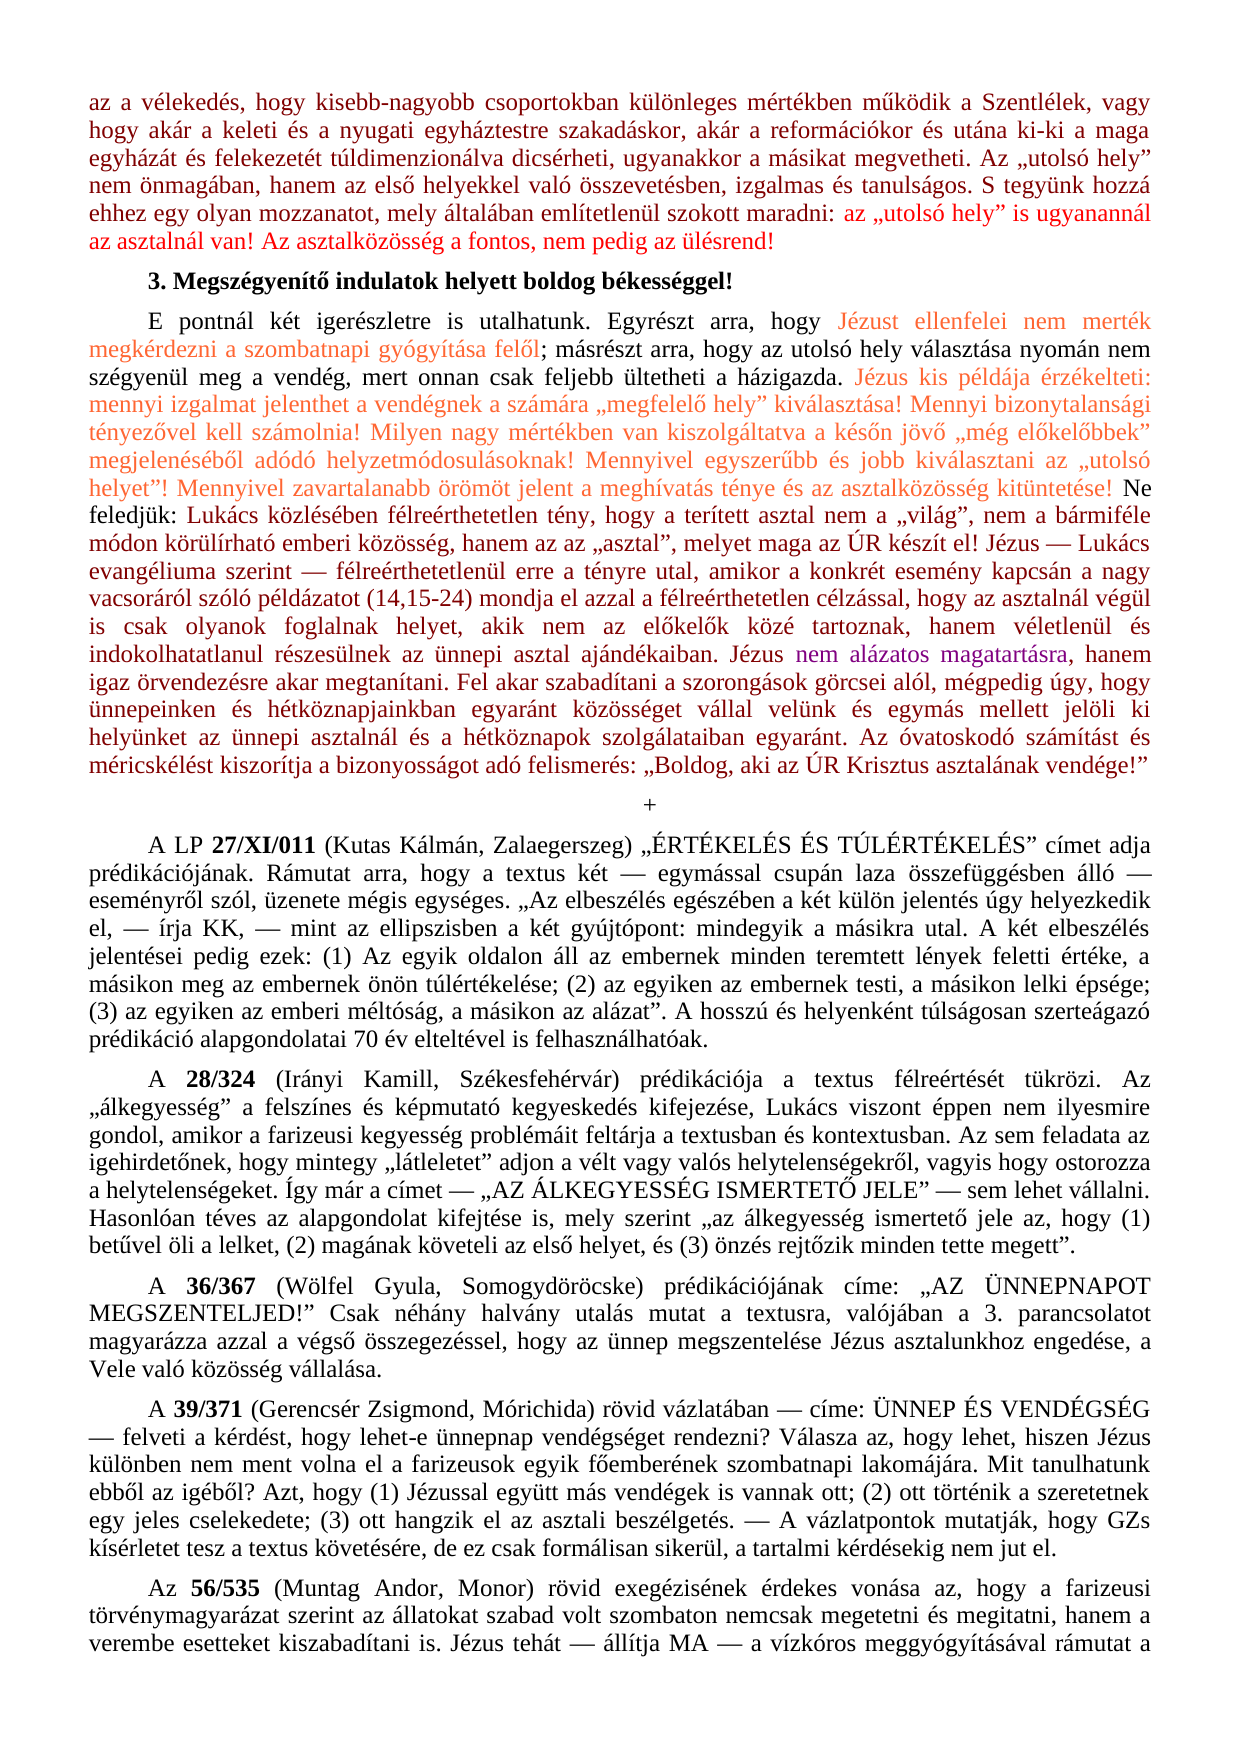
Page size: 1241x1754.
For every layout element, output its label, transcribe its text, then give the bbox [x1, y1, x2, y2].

text A 36/367 (Wölfel Gyula, Somogydöröcske) prédikációjának címe: „AZ ÜNNEPNAPOT MEGSZENTELJED!” Csak néhány halvány utalás mutat a textusra, valójában a 3. parancsolatot magyarázza azzal a végső összegezéssel, hogy az ünnep megszentelése Jézus asztalunkhoz engedése, a Vele való közösség vállalása. [88, 1272, 1152, 1383]
text A 28/324 (Irányi Kamill, Székesfehérvár) prédikációja a textus félreértését tükrözi. Az „álkegyesség” a felszínes és képmutató kegyeskedés kifejezése, Lukács viszont éppen nem ilyesmire gondol, amikor a farizeusi kegyesség problémáit feltárja a textusban és kontextusban. Az sem feladata az igehirdetőnek, hogy mintegy „látleletet” adjon a vélt vagy valós helytelenségekről, vagyis hogy ostorozza a helytelenségeket. Így már a címet — „AZ ÁLKEGYESSÉG ISMERTETŐ JELE” — sem lehet vállalni. Hasonlóan téves az alapgondolat kifejtése is, mely szerint „az álkegyesség ismertető jele az, hogy (1) betűvel öli a lelket, (2) magának követeli az első helyet, és (3) önzés rejtőzik minden tette megett”. [88, 1065, 1152, 1259]
text Az 56/535 (Muntag Andor, Monor) rövid exegézisének érdekes vonása az, hogy a farizeusi törvénymagyarázat szerint az állatokat szabad volt szombaton nemcsak megetetni és megitatni, hanem a verembe esetteket kiszabadítani is. Jézus tehát — állítja MA — a vízkóros meggyógyításával rámutat a [88, 1574, 1152, 1657]
text az a vélekedés, hogy kisebb-nagyobb csoportokban különleges mértékben működik a Szentlélek, vagy hogy akár a keleti és a nyugati egyháztestre szakadáskor, akár a reformációkor és utána ki-ki a maga egyházát és felekezetét túldimenzionálva dicsérheti, ugyanakkor a másikat megvetheti. Az „utolsó hely” nem önmagában, hanem az első helyekkel való összevetésben, izgalmas és tanulságos. S tegyünk hozzá ehhez egy olyan mozzanatot, mely általában említetlenül szokott maradni: az „utolsó hely” is ugyanannál az asztalnál van! Az asztalközösség a fontos, nem pedig az ülésrend! [88, 88, 1152, 255]
text A LP 27/XI/011 (Kutas Kálmán, Zalaegerszeg) „ÉRTÉKELÉS ÉS TÚLÉRTÉKELÉS” címet adja prédikációjának. Rámutat arra, hogy a textus két — egymással csupán laza összefüggésben álló — eseményről szól, üzenete mégis egységes. „Az elbeszélés egészében a két külön jelentés úgy helyezkedik el, — írja KK, — mint az ellipszisben a két gyújtópont: mindegyik a másikra utal. A két elbeszélés jelentései pedig ezek: (1) Az egyik oldalon áll az embernek minden teremtett lények feletti értéke, a másikon meg az embernek önön túlértékelése; (2) az egyiken az embernek testi, a másikon lelki épsége; (3) az egyiken az emberi méltóság, a másikon az alázat”. A hosszú és helyenként túlságosan szerteágazó prédikáció alapgondolatai 70 év elteltével is felhasználhatóak. [88, 831, 1152, 1053]
text 3. Megszégyenítő indulatok helyett boldog békességgel! [88, 267, 1152, 295]
text + [88, 791, 1152, 819]
text A 39/371 (Gerencsér Zsigmond, Mórichida) rövid vázlatában — címe: ÜNNEP ÉS VENDÉGSÉG — felveti a kérdést, hogy lehet‑e ünnepnap vendégséget rendezni? Válasza az, hogy lehet, hiszen Jézus különben nem ment volna el a farizeusok egyik főemberének szombatnapi lakomájára. Mit tanulhatunk ebből az igéből? Azt, hogy (1) Jézussal együtt más vendégek is vannak ott; (2) ott történik a szeretetnek egy jeles cselekedete; (3) ott hangzik el az asztali beszélgetés. — A vázlatpontok mutatják, hogy GZs kísérletet tesz a textus követésére, de ez csak formálisan sikerül, a tartalmi kérdésekig nem jut el. [88, 1395, 1152, 1561]
text E pontnál két igerészletre is utalhatunk. Egyrészt arra, hogy Jézust ellenfelei nem merték megkérdezni a szombatnapi gyógyítása felől; másrészt arra, hogy az utolsó hely választása nyomán nem szégyenül meg a vendég, mert onnan csak feljebb ültetheti a házigazda. Jézus kis példája érzékelteti: mennyi izgalmat jelenthet a vendégnek a számára „megfelelő hely” kiválasztása! Mennyi bizonytalansági tényezővel kell számolnia! Milyen nagy mértékben van kiszolgáltatva a későn jövő „még előkelőbbek” megjelenéséből adódó helyzetmódosulásoknak! Mennyivel egyszerűbb és jobb kiválasztani az „utolsó helyet”! Mennyivel zavartalanabb örömöt jelent a meghívatás ténye és az asztalközösség kitüntetése! Ne feledjük: Lukács közlésében félreérthetetlen tény, hogy a terített asztal nem a „világ”, nem a bármiféle módon körülírható emberi közösség, hanem az az „asztal”, melyet maga az ÚR készít el! Jézus — Lukács evangéliuma szerint — félreérthetetlenül erre a tényre utal, amikor a konkrét esemény kapcsán a nagy vacsoráról szóló példázatot (14,15-24) mondja el azzal a félreérthetetlen célzással, hogy az asztalnál végül is csak olyanok foglalnak helyet, akik nem az előkelők közé tartoznak, hanem véletlenül és indokolhatatlanul részesülnek az ünnepi asztal ajándékaiban. Jézus nem alázatos magatartásra, hanem igaz örvendezésre akar megtanítani. Fel akar szabadítani a szorongások görcsei alól, mégpedig úgy, hogy ünnepeinken és hétköznapjainkban egyaránt közösséget vállal velünk és egymás mellett jelöli ki helyünket az ünnepi asztalnál és a hétköznapok szolgálataiban egyaránt. Az óvatoskodó számítást és méricskélést kiszorítja a bizonyosságot adó felismerés: „Boldog, aki az ÚR Krisztus asztalának vendége!” [88, 307, 1152, 778]
